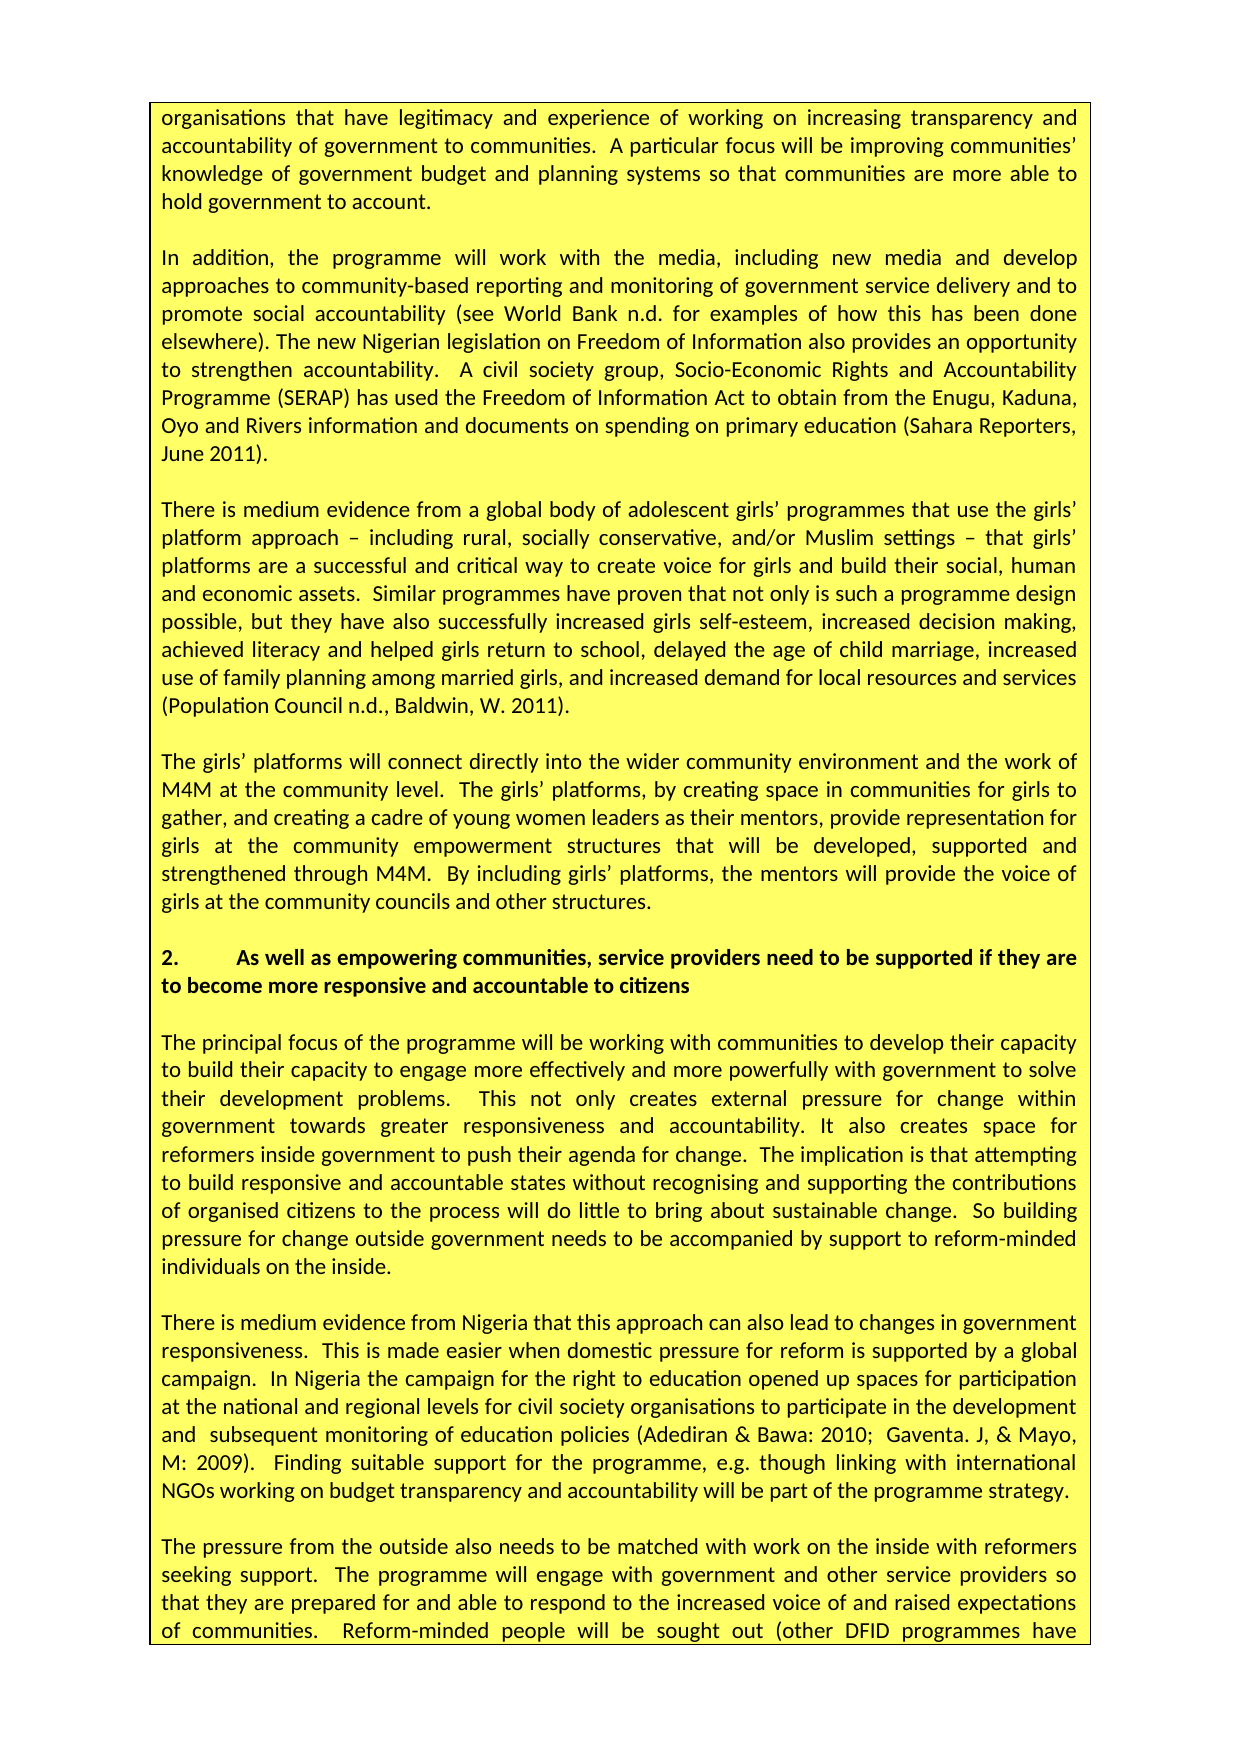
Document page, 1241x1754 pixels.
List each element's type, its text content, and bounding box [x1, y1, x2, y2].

table_header A. Determining critical success criteria (CSC) Each CSC is weighted 1 to 5 where 1 is least important and 5 is most important based on the relative importance of each criterion to the success of the intervention. The options have been assessed according to the following criteria: B. Feasible options The following design principles underpin the programme outputs common to all options. Development by all the people and for all the people. Success will be measured by the extent to which the voices and needs of excluded and marginalised groups have been heard and acted on. This programme is designed with the aim of transforming the relationships within communities and then between communities and the government. Community-based and participatory approaches to planning that strengthen social accountability have been demonstrated to be a successful mechanism to facilitate the effective engagement of vulnerable groups with responsive service providers, especially the state agencies. There is medium evidence internationally that this approach works; and medium evidence that the approach works in Nigeria (Compass n.d.; World Bank 2008; LUPP 2006; Gaventa, J. et al 2011; Adediran & Bawa 2010; Menkiti, A. & Babatunde, K. 2008). The Nigerian Government’s MDG local government conditional grant scheme, a nation-wide scheme to accelerate the achievement of the MDGs will be using a participatory and community-based approach to planning. These interventions have shown that programmes, through appropriate institutional arrangements, can catalyse an effective partnership structure between LGAs and community groups to enhance social and economic welfare. For instance, the DFID-N, State Level Education Sector Support Programme in Nigeria (ESSPIN), has focused on the establishment and functioning of School Based Management Committees (SBMCs) for enhancing community participation in the preparation and implementation of school development plans and Improving linkages between communities and civil society in making demands for better quality, inclusive education (ESSPIN 2011a). There have also been small pilot tests of girls’ platforms in Northern Nigeria that have shown that they are feasible and can work to build girls’ assets. There is also medium evidence that this approach – of empowering citizens - must be pursued alongside measures to strengthen the responsiveness and accountability of the State rather than as a separate exercise (Gaventa, J. et al 2011). So the programme will also work with government to strengthen accountability and responsiveness. Empowering communities and people within them involves changing the “rules of the game”. The starting point must be the prevailing social, political and economic norms and hierarchies. These will privilege some people’s voices at the expense of others. Wealthier and more powerful people will dominate and bias the discussion towards their needs. Different approaches to public gatherings and meetings will be needed to ensure that everyone is included. Large public meetings will favour men’s voices. Smaller less public meetings with only women will be needed to ensure their voices are heard. Even among females, girls will not have their voices heard unless dedicated space for girls is created at the community level. Poorer sections of the community will also need to be consulted separately, as well as sensitivity to the need for gender segregated spaces so that women’s voices will be heard until mutual trust and respect is built in the community. In all of the options a particular effort will be made to ensure that the voices of adolescent girls are heard. This will be through the promotion of girls’ platforms. These will contribute to empowering everyone in a community, and ensuring there is accountability to everyone. Adolescent girls, through building social, human and economic assets will be empowered to have more voice and control within their own lives, as well as a greater sense of self-worth. In addition, through building a community structure that values girls, as well as a young women’s leadership cadre of mentors, adolescent girls will have a seat at the table of the wider community development forum and communities will have a new layer of young women leaders – further changing who has ‘voice’ and to whom local governments are accountable at the community level (Jones, N. et al 2010). However, the evidence that this approach has led to inclusive and empowered communities is currently limited. There are good examples of participatory approaches to citizen engagement leading to communities managing their development more effectively. But the next step: moving from managing their own development to a step-change in their engagement with government and outsiders - has been less frequently taken (Gaventa, J. et al 2011; Mohanty, R. 2007). This stage, moving from local management of community resources to social accountability for the delivery of government resources is a vital one. And where this has taken place, it has proved effective. Where it has been, key elements in the success of the approach have been ensuring that local communities have all the information they need to hold government to account, and also have the skills and competence to understand and use the information they have been given (World Bank n.d.). This programme will ensure that citizen participation goes beyond the boundary of the community and starts to transform the relationship between citizens and the state and promotes much greater accountability from government. To achieve this, the programme will work in partnership with civil society and community-based organisations that have legitimacy and experience of working on increasing transparency and accountability of government to communities. A particular focus will be improving communities’ knowledge of government budget and planning systems so that communities are more able to hold government to account. In addition, the programme will work with the media, including new media and develop approaches to community-based reporting and monitoring of government service delivery and to promote social accountability (see World Bank n.d. for examples of how this has been done elsewhere). The new Nigerian legislation on Freedom of Information also provides an opportunity to strengthen accountability. A civil society group, Socio-Economic Rights and Accountability Programme (SERAP) has used the Freedom of Information Act to obtain from the Enugu, Kaduna, Oyo and Rivers information and documents on spending on primary education (Sahara Reporters, June 2011). There is medium evidence from a global body of adolescent girls’ programmes that use the girls’ platform approach – including rural, socially conservative, and/or Muslim settings – that girls’ platforms are a successful and critical way to create voice for girls and build their social, human and economic assets. Similar programmes have proven that not only is such a programme design possible, but they have also successfully increased girls self-esteem, increased decision making, achieved literacy and helped girls return to school, delayed the age of child marriage, increased use of family planning among married girls, and increased demand for local resources and services (Population Council n.d., Baldwin, W. 2011). The girls’ platforms will connect directly into the wider community environment and the work of M4M at the community level. The girls’ platforms, by creating space in communities for girls to gather, and creating a cadre of young women leaders as their mentors, provide representation for girls at the community empowerment structures that will be developed, supported and strengthened through M4M. By including girls’ platforms, the mentors will provide the voice of girls at the community councils and other structures. 2. As well as empowering communities, service providers need to be supported if they are to become more responsive and accountable to citizens The principal focus of the programme will be working with communities to develop their capacity to build their capacity to engage more effectively and more powerfully with government to solve their development problems. This not only creates external pressure for change within government towards greater responsiveness and accountability. It also creates space for reformers inside government to push their agenda for change. The implication is that attempting to build responsive and accountable states without recognising and supporting the contributions of organised citizens to the process will do little to bring about sustainable change. So building pressure for change outside government needs to be accompanied by support to reform-minded individuals on the inside. There is medium evidence from Nigeria that this approach can also lead to changes in government responsiveness. This is made easier when domestic pressure for reform is supported by a global campaign. In Nigeria the campaign for the right to education opened up spaces for participation at the national and regional levels for civil society organisations to participate in the development and subsequent monitoring of education policies (Adediran & Bawa: 2010; Gaventa. J, & Mayo, M: 2009). Finding suitable support for the programme, e.g. though linking with international NGOs working on budget transparency and accountability will be part of the programme strategy. The pressure from the outside also needs to be matched with work on the inside with reformers seeking support. The programme will engage with government and other service providers so that they are prepared for and able to respond to the increased voice of and raised expectations of communities. Reform-minded people will be sought out (other DFID programmes have developed a good understanding of the political economy of states) for the adoption and replication strategy. In addition, LGA field staff will be involved in the diagnostic and mapping work with communities. The programme will facilitate linkages between LGAs within a State, as well as between LGAs and State level Governments and also between States (e.g. by using the Governors’ Forum), in order to spread lessons and best practice. Medium evidence from Nigeria that this approach is effective can be found in the Community Participation for Action in the Social Sector (COMPASS) programme, where quality improvement teams consisting of service providers and community members were formed to catalyse providers’ responses to an increased and more articulate demand from citizens (COMPASS n.d.). DFID is well placed to engage with government reformers in the 3 programme states. There are already in place state-level programmes in health (PATHS) and education (ESSPIN) and crosscutting programmes in public sector reform (SPARC) and to promote accountability and enhance citizens’ voice at state level (SAVI). The Growth and Employment in States programme will be moving from inception to full implementation shortly. Links between these programmes and to DFID are strong and have enabled the building up of a strong and diverse network of partners both inside and outside government in the programme states. Through these networks DFID and the programmes can identify reform-minded people and departments and work with them. DFID also has strong links with the MDG/CGS and this nationwide programme will be a significant programme partner. It will draw on the approach developed by the MDG/CGS, which provides additional funding to State and Local Governments to accelerate progress towards the MDGs. By promoting consultation and cooperation between the Federal, State and Local Governments, communities and civil society the MDG/CGS improves the responsiveness of Government to community needs, and promotes accountability by government (MDG/CGS n.d.). Linking the programme design to the MDG/CGS offers significant advantages. MDG/CGS has high visibility and significant political support through the Office of the President and the Governors’ Forum. This level of political engagement has every prospect of expanding to include the LGA chairpersons who will be key stakeholders in the implementation of M4M. Furthermore, MDG/CGS has been successful in incentivising the adoption of improved ways of working through more inclusive planning, more effective implementation and more open monitoring using civil society organisations. The programme will add value to the MDG/CGS approach by actively tackling social exclusion and marginalisation and so as to transform not just the relationship between communities and government, but also the relationships within a community that keep particular groups excluded from, or at the margins of development. By working with the MDG/CGS the programme will prepare the way for replication and scaling-up the approach. This programme will work closely with the existing portfolio of DFID-funded programmes and the MDG/CGS programme, making the most of the opportunities for synergy between the different programmes’ objectives. This programme will, through the fieldwork at community level (urban, peri urban and village), reveal much about how government services are performing and are perceived at community level. This information will be fed back to the state level programmes. In turn, the state level programmes will be able to provide detailed information about the scale and range of government services that should be provided to communities. This will make an important contribution to empowering local communities: by having reliable information about what services they are entitled to expect from government, they can more effectively demand accountability from government for the delivery of those services 3. Adaptation and adoption of the approach by others to scale-up impact is not automatic This programme has a stretching aim. The eventual impact being sought – a step-change in the relationship between citizens and the State – is challenging and cannot be delivered by the programme alone. The aim is for citizens to have more voice and power with and higher expectations of government to be more responsive and accountable to citizens even where government is not directly delivering services (through changes in the policy and regulatory environment). It will be working on a small scale when set against the size of Nigeria. To be fully successful the approach developed by the programme must be adapted and adopted on a wider scale. This will be done by working alongside other government programmes such as the MDG Conditional Grant Scheme; working with Civil Society Organisations to spread the approach beyond the target States and using networks of traditional leaders and the Governors’ forum (Governors’ Forum n.d.) along with links with other DFID-Nigeria Programmes and other donors and development partners. In addition, media and other communication networks will be used to advocate for and spread the approach. The programme has been designed to build momentum towards a “tipping point” in the relationship between citizens and the state. Scaling up impact will not rely on other players adopting a “good idea” just because it is good. There is strong evidence that having a good idea, implementing it and telling the good news to others does not to lead to replication elsewhere. Much more effort is needed, and it needs to be much more than a communications strategy (Evans, S.H. & Clarke, P. 2011). Delivering impact beyond the programme boundaries will comprise a combination of: Developing approaches to participatory approaches to community and local development on a scale large enough to be noticed, and at a cost that is replicable elsewhere. Forming alliances with reform-minded people within government. Using a range of formal and informal networks to spread ideas and create a “buzz” around the approaches being used. Clearly evaluating what works and why. Advocacy, coaching and consultancy, knowledge management and peer support on how to develop the approach to their needs. This activity will be properly resourced and managed and not left as an afterthought to the internal programme activity. The options have been designed with a view to spreading the approach and scaling-up the impact of the programme. Indicative spend per head to reach direct and indirect target beneficiaries have been assessed for each option and range from £6 to £11 per capita over the life of the programme. These costs will be reviewed during programme implementation, alongside an assessment of the scale of resources likely to be available for adoption of the approach by GoN or other agencies. Periodic reviews will ensure that the programme is adequately but not over-resourced so that potential adopters can afford adoption of the approach. Within each LGA where the programme is active there will be a direct impact on up to 40% of the population. This scale and intensity of activity will create sufficient momentum so it is likely the LGA will adopt the approach when it is working with other communities. Scaling up the impact to State level will require, getting LGA leaders and officials together and providing targeted coaching and other practical start-up support to other LGAs not directly covered by the programme. The exact modalities of this support will be developed as the scaling-up strategy is developed in the first year of the programme. In addition to the design being cost-effective and efficient so that adoption of the approach is affordable, the programme will also support learning both within and beyond the programme. In addition to regular programme reviews and creating opportunities for LGA staff to take part in the fieldwork, the programme will do targeted outreach work with to GoN and other programmes. This work will go further than communicating the programme approach and support other agencies and programmes to adapt and re-engineer the approach to their circumstances. It will also ensure sustainability of the programme after it’s end. 4. Alternative approaches and rationale for choosing this approach Alternative approaches to delivering the same outputs were considered, based on different design principles. Community empowerment could be pursued by focusing on single issues, e.g. providing a pre-determined package of interventions in health, education and water or building the capacity of intermediaries rather than working directly with communities. Girls’ voice could be increased through scholarships, cash transfers or through tackling wider issues such as working on legislation against early marriage and its enforcement. Service provision could be improved through a comprehensive local government reform and improvement programme or targeted training of LGA staff. Some of these activities are being pursued through other programmes. Legal reform and media and communications to enhance the status of women are being pursued through DFID’s national Voices for Change programme (in design), and reform within some line ministries is being done through the existing State Level programmes. In order to become fully empowered communities and the people within them, especially girls, need to build up three types of assets: social and political assets, skills and knowledge, and economic assets (Kabeer N, 2000). The other approaches were rejected as not doing enough to build up all three types of assets. Cash transfers alone do not create social and political assets, nor do they directly lead to an increase in skills and knowledge. Educational scholarships, also do not explicitly build girls social assets, nor help girls accumulate their own economic assets. In addition, due to the lack of educational infrastructure, access to schooling in Nigeria is limited and of poor quality – therefore immediate benefits can be minimised. The chosen approach builds all three categories of assets – both for communities as a whole and for marginalised and excluded groups within the community, among which adolescent girls have been singled out for particular attention There is medium evidence from a global body of adolescent girls’ programmes that use the girl platforms approach – including rural, socially conservative, and/or Muslim settings – that girl platforms are not only possible, but they have also successfully increased girls self-esteem, shifted gender norms, improved communication with parents, increased girls’ decision making, increased girls’ financial literacy and access to money, increased literacy and helped girls return to school, delayed the age of child marriage, and increased use of family planning among married girls (Population Council n.d). Current DFID-N programmes (i.e. ESSPIN, PATHS2, PRINN-MCH, GEP) have not been able to achieve what girl platforms have the potential to achieve due to their design and implementation. For instance, whilst the introduction of the Student Tutoring, Mentoring and Counselling (STUMEC) programme (under GEP) and the establishment of SBMCs (under ESSPIN and GEP) have succeeded in mobilising women for the education of the girl-child, these programmes did not specifically address issues affecting the adolescent girl. Unless an explicit attempt is made to reach vulnerable adolescent girls, experience has shown that they do not benefit from sector programming because girls are often inaccessible. While the intent may be that girls, among many others, will benefit, without explicitly creating space and asset building opportunities for girls, the benefits are captured by men, boys, and perhaps women (Bruce, J. 2007). Because girls lack structures in which they are allowed to meet, learn, develop friendships and have their own mentors and advocates, general education, health, or government programmes do not include them. Girls are not at the same starting point as other community members, therefore a programme design that does not aim to alter that will continue to leave girls behind. Appraisal of options The differences between the options lie on two dimensions. First, scale and speed of intervention: smaller-scale and incremental vs. larger-scale and rapid. Second, working with communities without providing funds for development investments (software only) vs. providing small-scale grant funding of development schemes. The intensity of staffing per community and girls’ group is the same in all the options. It has been based on experience of working with communities and girls’ groups elsewhere. Reducing staffing below what has been proposed would dilute the amount of contact time with communities to the point at which impact would be threatened. Taking these two dimensions, there are 4 options, summarised below: Summary of implementation options Features common to all options For all the options, the bulk of programme activity would take place within Local Government Areas (LGAs). Each LGA will have a programme office from which fieldwork would be organised and where staff would be based. Each LGA will have a Community Development and Outreach Team (CDOT) responsible for the community development work. Dedicated staff will be responsible for the work of outreach to adolescent girls. One of these LGA offices will house the State-level coordination office. Selection of LGAs will be based on a combination of need and logistical simplicity. This is a necessary change from the current pattern of DFID state level programmes, which are located in the state headquarters and have state level government offices as their primary programme partners. The primary GoN programme partners will be at LGA level. Also, as the bulk of the programme activity will be taking place within villages/communities, it is important for both logistical and political reasons that the programme team is as close as possible to the communities and to GoN at LGA level. Option 1: Large Scale Coverage – six States 6 States 36 LGAs 1,080 communities 2.2m direct beneficiaries 7m beneficiaries in total in target LGAs 175,000 adolescent girls reached Spend per capita £6 Under this approach, the programme would establish an early presence in all 6 states (Jigawa, Kaduna, Kano, Katsina, Zamfara and Yobe). In each state, the target number of LGAs would be 6, giving a total of 36 LGAs - 22% of the total in the 6 states. The population in the 36 LGAs that would benefit either directly or indirectly from the programme would be ≈ 7.0m. The programme would work with a minimum of 30 communities in each LGA (a mixture of urban, peri-urban and rural). The Community Development and Outreach Team (CDOT) will be recruited from within the state, and ideally be familiar with the LGAs the programme is working in. Contact people will be identified within each community, drawn both from traditional structures of leadership and also from marginalised and under-represented groups. Steps will be taken to ensure the diagnosis and planning work is not dominated by a narrow range of interest groups. The first year of the programme will be spent mobilising staff, establishing programme offices in the LGAs, and selecting the communities the programme will work with. From the 2nd year fieldwork will begin in earnest. Each community will receive 2 years of support from the programme. Each CDOT will be responsible for supporting up to 10 communities a year. The first year of inputs to a community form the CDOT will be the most intensive. It will be during the first year that the capacity is developed among the community through participatory training and workshops. Participatory diagnosis and design work is done, plans drawn up and agreed and information about GoN duties and responsibilities gathered and shared with the community. After an intensive year of inputs, the first “wave” of 10 communities would graduate to a scaled-back level of on-going support from the CDOT and an additional “wave” of another 10 communities would be brought into the programme in year 3. In year 4 an additional 10 communities would be brought in and provided with 2 years’ of inputs. The girls’ platforms work will target the three most vulnerable segments of girls in these communities: 10-14 year old out-of-school, unmarried girls who are at risk of early marriage and have few skills and social networks, 10-14 year old girls in primary school who are at risk of school drop out between primary and junior secondary school, and 12-17 year old married girls who are socially isolated, have little mobility, and are likely to have recently given birth or to become pregnant in the near future. The girls will be identified by the programme staff and mentors going house to house to locate the appropriate girls. In each community the programme will work with from 3 to 6 groups of up to 20 girls. Each girl’s group will have 2 years of intensive inputs and then the group will “graduate”. Additional girls who will have then reached the age at which they could benefit from the approach will join a new group. So there will 3 cohorts of girls receiving inputs from the programme in the “first wave” communities that the programme starts work in straight away, the “2nd and 3rd wave” communities will have 2 and 1 cohorts respectively. The rural communities will be smaller and the number of groups formed there will be smaller. The urban and peri-urban communities will be larger and there may be more girls groups formed in these communities. In option 1 Up to 175,000 adolescent girls could directly benefit from the programme. Option 2: Three States 3 States 9 LGAs 270 communities 650,000 direct beneficiaries 1.7m beneficiaries in total in target LGAs 30,000 adolescent girls £10 per capita spending This option will take the same approach as option 1 but would work in 3 States (Kaduna, Kano and Jigawa) and in 3 LGAs in each State. As in option 1, each LGA would have a Community Development and Outreach Team. This team would be staffed so as to be able to provide intensive support to up to 10 communities each year. After a year of intensive work, each community would have less intensive follow-up support. The phasing in each LGA and State would be the same as in option 1, with 30 communities in each LGA being covered by the programme. Each LGA will have a programme office staffed by a team leader and a Community Development and Outreach Team. Field staff will be recruited from the State and ideally the LGA where possible. In addition to the field staff the programme will enlist mentors and motivators from communities themselves, who will be the regular point of contact between the programme and the communities being worked with. The approach will ensure that under-represented groups have full access and representation to in the community empowerment and planning work. The work with adolescent girls will follow the same approach as in option 1. Option 3: Three States plus conditional grants 3 States 9 LGAs 270 communities 650,000 direct beneficiaries 1.7m beneficiaries in total 30,000 adolescent girls £11 per capita spending In this option the scale of activity will be the same as in Option 2 with the extra facility of a grant funding mechanism. Each participating LGA will have access to a budget which would be available to fund the priority investments or other development activities prioritised by communities only after following a participatory and inclusive planning process, which includes meaningful representation and voices of women and adolescent girls. This representation can include, but is not limited to, mentors participating in community forums – bringing with them the expressed needs and desires of the girls they mentor in the girls platform groups. The grant funding mechanism made available to communities would be analogous to the MDG Office Conditional Grant Scheme. Proposals that emerge from the planning process at community level would be screened for the degree to which they respond to the needs of the poorer sections of the community and marginalised or excluded groups. Each LGA will have an allocation of £200,000 from the grant scheme. LGAs can access this grant on the following conditions: Evidence that the prioritised needs have been identified following a community based participatory planning process which includes meaningful representation and voices of women and adolescent girls. At a minimum this will include the direct inclusion of mentors in the community planning process. The LGA makes a contribution towards the costs. A commitment from LGA to meet initial and ongoing recurrent costs (staffing, maintenance and consumables). SPARC is currently developing an approach to supporting LGAs to improve planning and budgeting at LGA level in line with the MDG office selected pilot LGAs. Adoption of the standard monitoring and reporting of physical and financial progress Adoption of transparent procurement, contract supervision and monitoring arrangements in line with the Implementation Manual. Where it is possible and feasible, the community contributes towards the scheme, either in cash or kind. Care will be taken to ensure that the community contributions, particularly if it is labour and time, are not only provided by the poorer and more marginalised members of the community. Option 4: Do nothing Under this option, no additional DFID resources would be allocated for community empowerment, for capacity strengthening in Government agencies, NGOs, CSOs and CBOs and for the creation of additional service delivery capacity. The current trend would remain unaltered. The MDG Office LGA CGS would continue to work with an additional 3 LGAs per state per year with the likelihood that the community-based participatory processes would struggle to be embedded in such a short period of active support. By not investing funds in girls’ platforms, the status quo for adolescent girls in Northern Nigeria will remain: a significant number of girls will not complete primary school, early marriage will continue with almost half of girls will be married by the age of 15, leading to early childbearing, increased labour complications, less healthy children, and limited economic productivity. Impact Appraisal What needs to change For matters to improve there needs to be a change in the political culture and the performance of government. The government needs to become more accountable and responsive to its citizens. And citizens need to be more aware of the responsibilities of the state towards them, and more demanding of their rights. The aim of this programme is to contribute, in a modest way and at a local level to this change by demonstrating that where communities and local government meet it is possible to reshape the relationship between the Nigerian state and its citizens. The programme will focus on the LGA level of government and its relationship with communities. This is where there is most direct contact between citizens and the state. The Local Government Area (LGA) is the 1st tier of government and sits below the State. In the 3 States the programme will work in (Kano, Kaduna and Jigawa) there are 94 LGAs. The total population is 20 million and the LGA populations range from 77,000 to nearly 600,000. The mean LGA population is 210,000. LGAs are weak. They are the most junior level of government. Underfunding and weak management has left them with little autonomy or authority to develop and implement programmes on their own. In contrast to Government, Civil Society Organisations (CSOs) are relatively thriving. Many are led by Civil Servants or ex-civil servants. In the three States the programme will be covering the CSOs are among the more vibrant in Northern Nigeria (SAVI 2009). However, there are important differences between the three states. Kaduna has more active NGO/CSOs than Jigawa. Given the poor state of government services and the weakness of the LGA communities often take matters into their own hands. Schools have been built and equipped by communities themselves, leaving the Government to provide the teachers. And many communities have their own indigenous social and economic support systems. Some of which are specific to women: adashe is a rotating credit scheme, and biki is a reciprocal gift relationship between two women. Men are also involved in have collaborative relationships, but these tend to be in more public fora and affect activity beyond the household, where most women’s collaborative activity is confined (Abdulwahid, S. 2005). The principal programme instrument to shift this perception will be through the use of participatory community-based problem diagnosis and design of interventions to overcome problems. By demonstrating a more participatory, transparent and rights and evidence-based approach to community development the programme will raise the expectations of communities and show LGA staff an alternative approach to working with communities that does not depend on feeding and maintaining a relationship of patronage. The programme will also recognise that demonstration alone does not induce change. Alternative channels for change using media, new technologies and other parts of government will be targeted to ensure that there is a broad set of options that citizens can pursue to strengthen accountability. Conflict sensitivity The programme has been designed to be conflict sensitive. During the implementation phase, planning will include an explicit focus on working with different stakeholders to recognise and manage for the potential political, economic and social impacts of proposed programme interventions. Ensuring that the mechanisms created within the M4M programme to bring different stakeholders together to plan provide adequate opportunity to address these different impacts is important. The facilitation support this programme will provide for communities, LGAs and CBOs will include conflict sensitivity training. In directly tackling social and economic exclusion and by focusing on the weak performance and accountability of government and other service providers, this programme will have an impact on mitigating conflict. It will take a longer-term perspective by working ‘upstream’ in order to support the institutional foundations essential for managing conflict. The programme will also address the ‘continuing failure of the political and economic systems to meet peoples’ basic needs’. The programme is designed to support the emergence of structures of accountability. These will not only enable community groups to have more say in determining their own development, but provide a more systematic way for Local Government to respond to the direct needs and development priorities of communities. The project will also draw on advice from the Nigeria Stability and Reconstruction Fund (NSRF) which has just come on stream. The NSRF aims to support and develop systems towards preventing conflicts becoming violent, provide a rapid response once violence has broken out, and promote reconciliation in the aftermath. It aims to help transform conflict prone areas into more stable environments where wealth creation, service delivery and poverty reduction can take place. Tackling social exclusion and marginalisation Patronage networks formed along ethnic and family lines strongly determine access to resources. Because of this, ethnic and family ties are prioritised over citizenship rights, creating the basis for social exclusion based on ethnic identity, gender or “indigeneity”. However, the situation is complex, and each state has patterns of social exclusion where are particular to the social and political history and complexion of the state. For example, in ethnically homogeneous states ties of kinship will be more important than say religion in determining access to resources. And in States that are more religiously homogeneously inclined, gender relations and politics will play a different role than in states where are more heterogeneous. In some states, the combined impact of gender relations and gender-biased interpretation of faith is particularly severe, deeply constraining women’s access to services and assets, their voice in the household, their ability to organise and have voice in communities. In contrast in some states, relative homogeneity, ethnicity and indigeneity are not significant drivers of exclusion. An example of an exception to this is the Fulani, who, through their nomadic livelihoods, face much greater challenges in accessing health and education services, as well as ensuring grazing rights (Hughes, C. et al 2008). The key dimensions of social exclusion are: Ethnicity and indigeneity: ‘Non-indigenes’ of a state face barriers in accessing services, encounter discrimination in employment, particularly in the civil service and, as a result of patronage-based systems for land allocation, struggle to own land. ‘Non-indigenes’ in political office are the exception rather than the rule. To cope with this discrimination, ‘non-indigenes’ tend to rely on their own ethnic networks, such as home and trade associations, for resources and assistance. Gender relations: In the public sphere, gender stereotypes and lower female educational attainment limit women’s employment opportunities. Women’s CSOs represent one of the few channels for women’s voices. These however tend to be led by urban elites. Religion: The impact of religion on access to services is both positive and negative. As service providers, religious organisations increase access to services. However, they also shape perceptions of what is considered appropriate services, closing down routes to other services as a result. Although religious organisations may be a major form of association in Nigeria, they may not always give voice to their members, and particularly not to all of their members. Disability: Low social expectations of people with disabilities make households, communities and governments reluctant to invest in them, constraining access to services and assets such as employment. Public attitudes towards people with disabilities, combined with low educational attainment are significant barriers to the emergence of strong disabled people’s organisations able to influence policy and practice. HIV status and high risk behaviours: People living with HIV/AIDS and groups at high risk of HIV infection are perceived as violating social norms and are castigated. If anonymity cannot be maintained, accessing public services can be risky. Place of residence: Service provision and formal employment is biased towards urban centres. Residence in rural communities automatically constrains one’s access to basic services and employment, although access to land may be more plentiful. Whilst considerable numbers of CBOs are reported to exist in rural locations, few of these facilitate community mobilisation and voice. Age: as family networks become over-stretched, there are reports of some members (children, the elderly), who are seen to bring few benefits to the family, being disenfranchised and sometimes abandoned. Such family members rarely have any voice in the household and communities are reluctant to take on additional responsibilities. The programme will operate at village level so as to overcome these obstacles and barriers to social inclusion. Particular efforts will be made to overcome the exclusion women and girls. Girls and women are particularly vulnerable to poverty and exclusion, especially in the States where this programme will be operating. Women and girls are regarded as subordinate to men. They have fewer rights over property. Their incomes are lower and they have less autonomy over decisions such as whether to seek health care or attend school. Men even decide whether women have access to maternal health care: a third of 15-19 year olds in Northern Nigeria have given birth without the help of a health professional, traditional birth attendant or even a friend or relative (Waterhouse, R. 2009). The situation of adolescent girls is particularly bad: early marriage to older men (41% are married before age 15), early childbearing (women are expected to give birth within the first year of marriage), and little formal schooling (1/3rd of girls aged 10-19 have never attended school) together serve to reproduce the low status of girls and women leading to poor maternal and child health and the continued inter-generational transmission of poverty. Girls have little or no voice or mobility. They can rarely gather with other girls their age and have little say in critical issues such as whether to go to school or when to get married. Furthermore, on marriage women join their husband’s families, where they are even more isolated. The community structures that do exist do not include girls and do not include representatives (male and female) that advocate on behalf of girls. This programme will tackle these interlocking problems: the low status of women and girls and marginalised groups, their exclusion from public live and development work, and the weak performance and accountability of government and other service providers. The work with girls’ platforms has been specifically designed to tackle the immediate practical obstacles women and girls face and also deliver the longer-term strategic change in their status. The principal focus will be on building the capacity of poor people to have greater control over their own development and supporting them to have a greater say in how services are managed. Particular efforts will be focused on adolescent girls as achieving changes in this group have the potential to scale up impact and ensure impact of the programme is sustainable. By halting the reproduction of the low status and social exclusion of girls and women by focusing on adolescent girls, many of the underlying causes of poverty and social exclusion will be eliminated. Moving beyond the community Because the programme will be working directly with communities to diagnose their problems and design and deliver solutions to them we can expect a wide range of issues and possible interventions to emerge from the consultative process. For example for many poor people in Northern Nigeria an immediate concern is the slender basis of their livelihood and the difficulty of increasing their income in the short-term. These issues often interact with some of the other issues that the programme will be tackling. For example, the low status of women and in particular that of adolescent girls leads to them leaving school early to take part in hawking and trading to supplement household income while their mothers are required to stay in seclusion, which in turns leads to low-education levels among girls and in the longer-term to lower incomes for women. Breaking this cycle of the short-term pursuit of income at the expense of longer-term investment will need sensitive handling. So creative ways to preserve and grow household income will need to be developed if the longer-term opportunities for girls are to be improved. In addition to supporting the direct delivery of services, the programme will address community needs for changes in the regulatory and policy environment by working with other programmes (both DFID programmes and other donors). The programme will have the opportunity to identify the obstacles and opportunities to increase incomes. Some of the obstacles will be local: e.g. small-scale infrastructure to improve market access and reduce transport costs; technology to help exchange market information. Other obstacles may be at State or National level. For example, subsidies serving to reduce the supply of essential inputs such as fertilizer in a form and scale at which poor people can buy them. The programme will document these examples of how to have an impact on incomes and advocate for change at the State and national level. The programme will have available funding managed by the DFID contractor to facilitate or directly pay for analytical studies, information gathering and advocacy activities to tackle the policy and institutional obstacles and constraints that poor communities face. The programme design consists of three interlocking components at field level that will together contribute towards shifting the political culture towards a “tipping point” and tackle some of the entrenched causes of social exclusion. In summary, they are: Working with disadvantaged and marginalised groups to develop their capacity to engage in discussions about development and make their voices heard Working with communities to empower them to solve their development problems and engage more effectively with service providers, particularly government Providing Resources for small-scale development investments in the community. Impact on climate change and environment The programme overall will not have a significant additional impact on the environment or climate. However, the participatory diagnosis and problem solving done at community level may generate ideas to mitigate the impact on communities of environmental degradation or climate change. These proposals cannot be specified in advance as they will emerge from the planning process. In the table below the quality of evidence for each option is rated as either A, strong, B, partial, C, limited or D, no evidence of the likely impact on climate change and environment as categorised as A, high potential risk / opportunity, B, medium / manageable potential risk / opportunity, C, low / no risk / opportunity, or D, core funding to a multilateral organisation. Theory of change How will this programme deliver change? The outcome of this programme is for government policy makers to be more accountable and responsive to citizens. The underlying theory is that in order for this to happen two things need to happen. First, citizens need to have greater capacity to understand their development needs, identify solutions that will meet their needs and enlist the support of government and other service providers in meeting them. This is empowerment. And it puts on the table what the state must respond to. Second, the state and other service providers need to be more responsive and accountable to citizens needs. If this is to happen the state and government needs to move away from regarding citizens as powerless clients whose political support can be enlisted with periodic acts of patronage to regarding them as the people to whom they should be most accountable and responsive. This is accountability. This should not simply be citizens compiling a wish list and presenting it to government in the expectation that it will be largely met. It needs to go further and contribute to transforming the relationship between citizens and the state and contributing to a change in the political culture, particularly at the local level. These principles underpinning this relationship should be that citizens have rights, states have responsibilities and that both citizens and the state are seen as having mutual obligations and responsibilities towards each other. Furthermore, in order for the state to respond to all people, the heterogeneity of communities and the diverse needs of different people should to be recognised and acted on. Not everyone’s needs are the same. And different people need different types of support to enable them to participate and be empowered. Women need an approach that specifically meets their needs, and among women, adolescent girls, are a particularly important yet vulnerable and hard to reach group requiring special attention. Enabling poor people – including poor women - to have more say in policies and the distribution of resources in the short-term can increase poor people’s access to services and resources. It can also help longer-term transformation and help eliminate more entrenched discrimination against poor people. The evidence that external donor-funded programmes can on their own increase people’s empowerment and make governments more accountable is limited. However, one clear message is that different contexts require different approaches to donor engagement, and engagement that pays insufficient attention to context can have negative impacts. Systematic monitoring and evaluation needs to be done to find out what works and why. Essential elements in increasing empowerment and accountability There are three essential elements to increasing the empowerment of poor people: Increasing their access to livelihood assets and services; Building the ability of poor and excluded people to exercise voice, influence and agency (being able to do what they want to do); and Changing the “rules of the game”, which refer to the formal and informal policies and institutions and conventions that mediate and regulate people’s participation, choices and options? It is important not to assume homogeneity in the groups of poor people being empowered. A village may have a greater say, but to the advantage of only some of its inhabitants. A household may be empowered, but to the advantage of only some of its members. And women are not a homogeneous group either. What works to the benefit of adult women may not be to the benefit of adolescent girls. Change needs to occur in all three to have sustainable impact. For example, providing food or cash for work may increase assets temporarily. But unless and until poor people can claim their rights to education and decent work, there will be no sustainable improvement in livelihoods, people will not be empowered and exclusion will remain. Processes to increase assets and access to services; to increase voice, influence and agency; and to change the rules of the game are all interlocking. Meaningful and sustainable change in each domain is unlikely to happen without change in the other domains, and change in one domain generally follows from change in other domains. This programme will operate in all three areas. Poor people’s assets will be built up through a programme of participatory diagnosis and appraisal of their needs. Support will be provided to meet some of those needs. They will also be given help to have their voice heard outside the community and to approach government for help fulfilling other needs. The third area – changing the rules of the game - will also be tackled. Within the village particular marginalised groups will be given particular attention, in particular adolescent girls. Achieving changes in this group have the potential to scale up impact and ensure impact of the programme is sustainable. By identifying and possibly changing some of the “rules of the game” – e.g. early marriage and childbirth, rules of seclusion and fewer rights over property and personal autonomy – that lead to the continued low status and social exclusion of girls and women, many of the underlying causes of poverty and social exclusion will be eliminated. Alongside working with communities and the marginalised groups within them the programme will also work with government to prepare them to be more responsive to needs. LGA staff will be involved in the participatory community-based fieldwork to demonstrate to them the benefits of an approach that puts the community at the centre of development efforts. The strategy for replication and scaling up incorporated a multi-stranded approach to spreading the approach. There will be active coaching and visits to other LGAs. The Governors’ forum will be used to advertise best practice and the experience of the programme. Media, including new media will be used to spread ideas. Traditional figures and structures of authority, such as Emirs and religious leaders will be encouraged and supported to become advocates for the programme approach. Links will also be made to other programmes that are working within government to spread understanding of the approach and identify opportunities to scale up and expand the approach. The MDG/CGS office will be a key programme partner. So too will the other DFID state level programmes. [151, 103, 1090, 1644]
